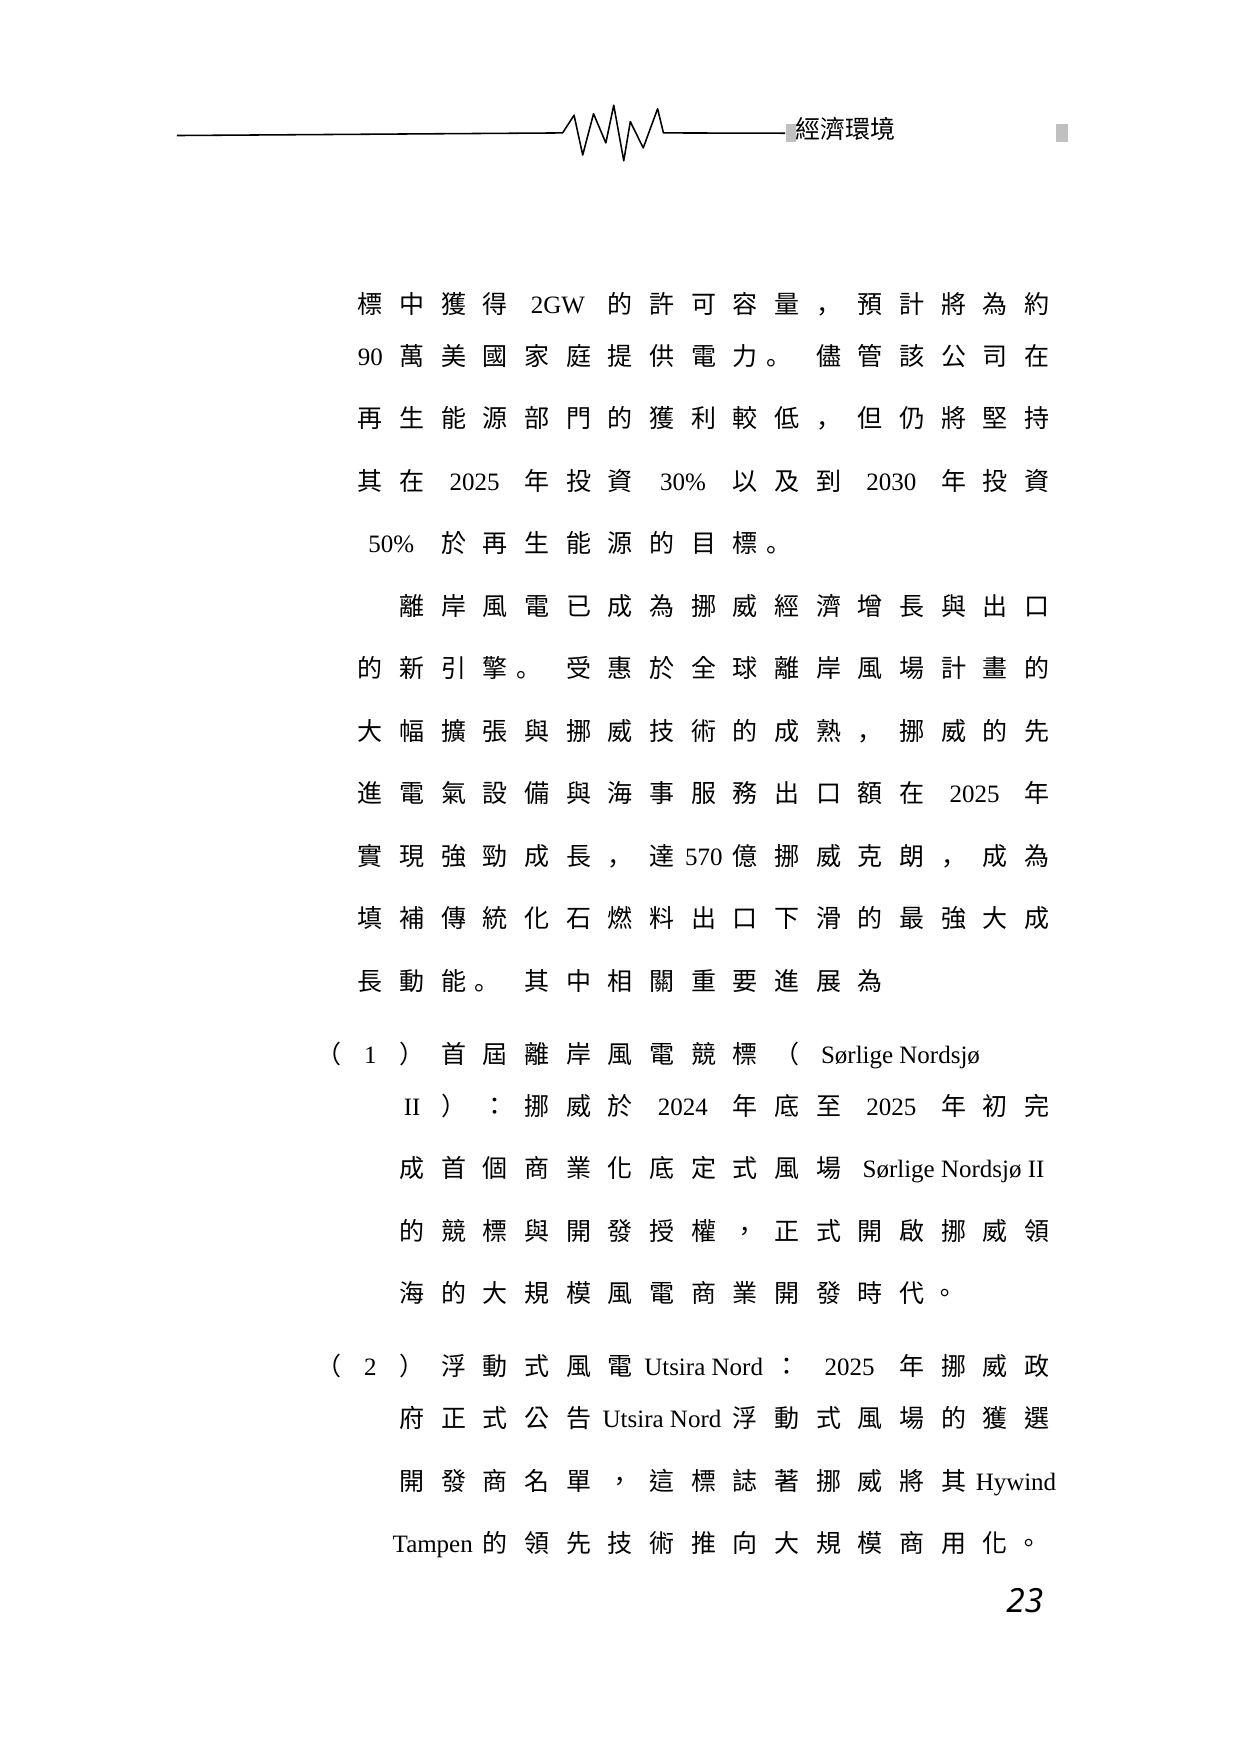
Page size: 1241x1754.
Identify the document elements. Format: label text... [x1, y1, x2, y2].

text 標中獲得2GW的許可容量，預計將為約90萬美國家庭提供電力。儘管該公司在再生能源部門的獲利較低，但仍將堅持其在2025年投資30%以及到2030年投資50%於再生能源的目標。 [330, 250, 1058, 563]
text （2）浮動式風電Utsira Nord：2025年挪威政府正式公告Utsira Nord浮動式風場的獲選開發商名單，這標誌著挪威將其Hywind Tampen的領先技術推向大規模商用化。 [306, 1313, 1058, 1563]
text 離岸風電已成為挪威經濟增長與出口的新引擎。受惠於全球離岸風場計畫的大幅擴張與挪威技術的成熟，挪威的先進電氣設備與海事服務出口額在2025年實現強勁成長，達570億挪威克朗，成為填補傳統化石燃料出口下滑的最強大成長動能。其中相關重要進展為 [330, 563, 1058, 1000]
text （1）首屆離岸風電競標（Sørlige Nordsjø II）：挪威於2024年底至2025年初完成首個商業化底定式風場Sørlige Nordsjø II的競標與開發授權，正式開啟挪威領海的大規模風電商業開發時代。 [306, 1000, 1058, 1313]
